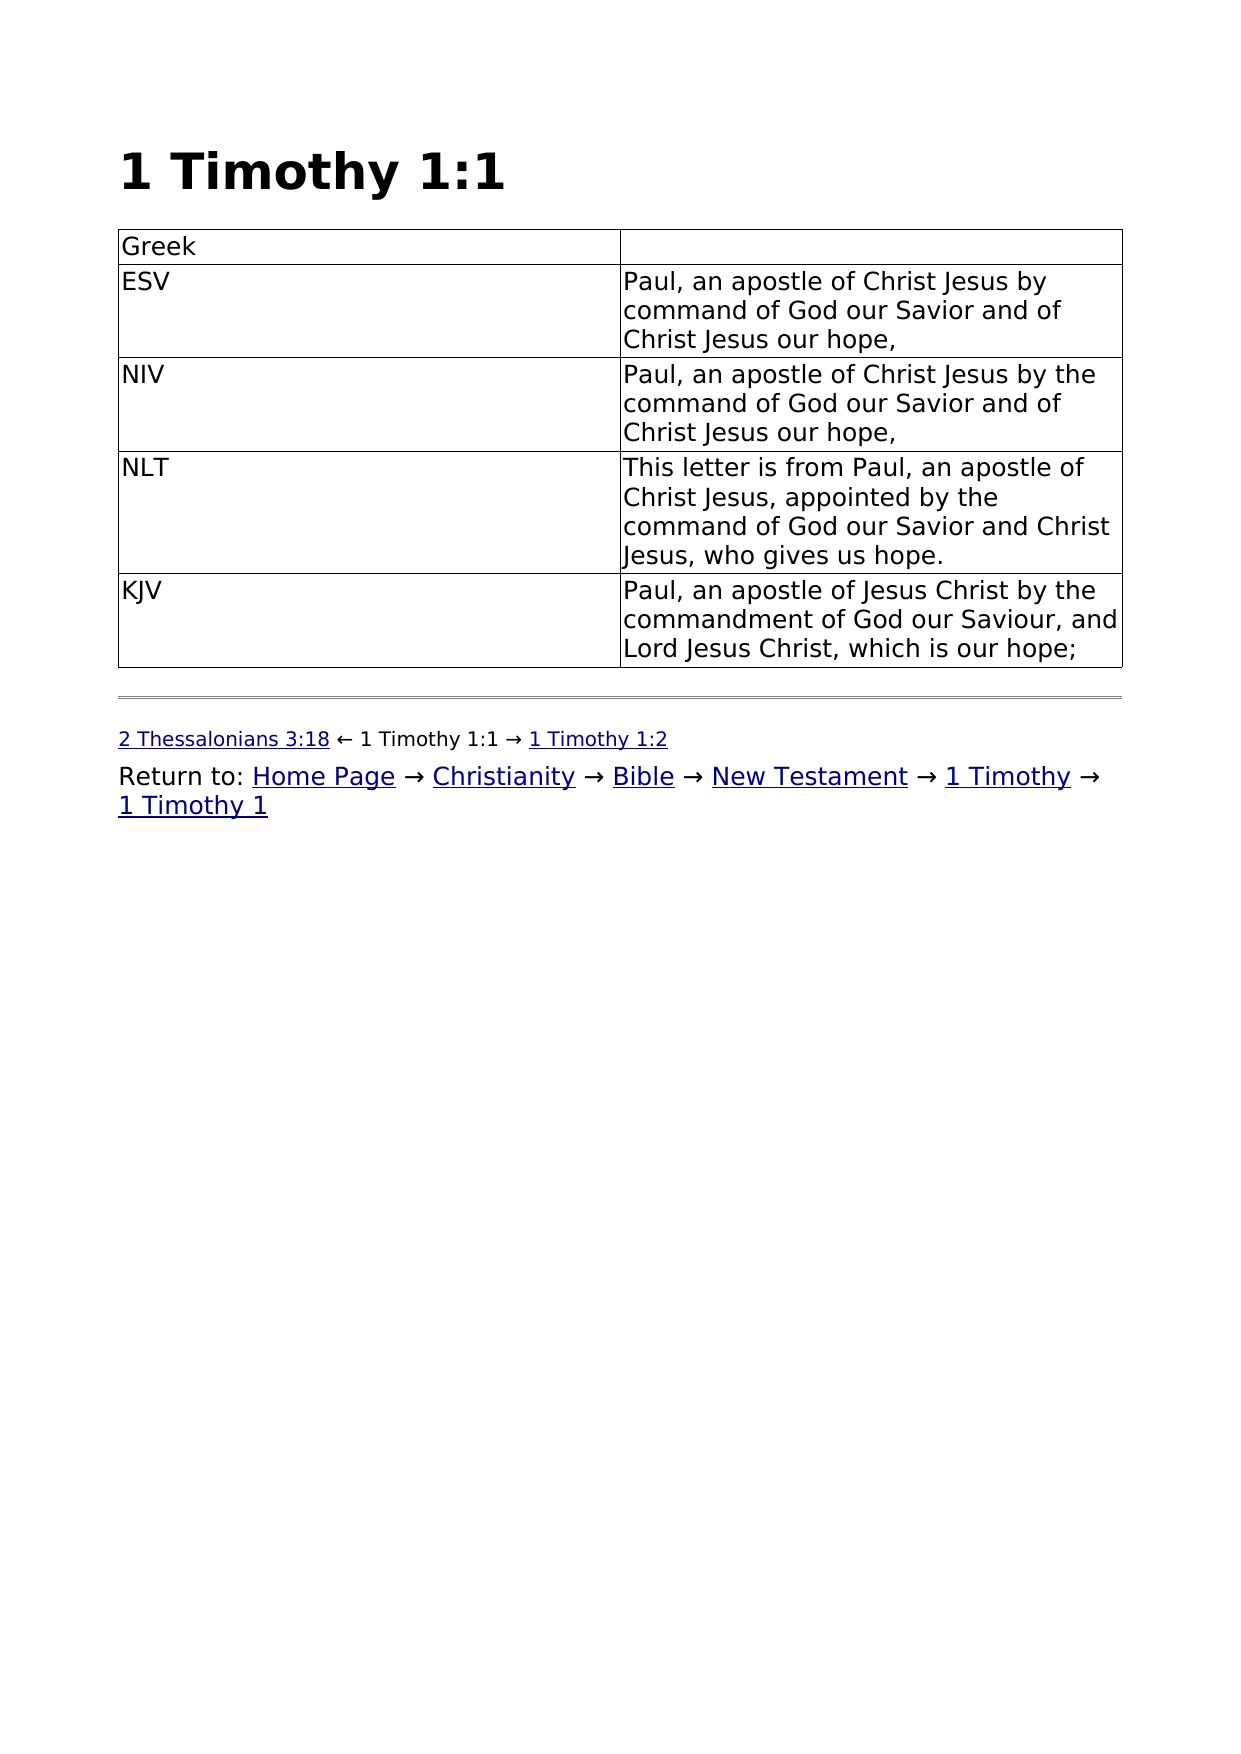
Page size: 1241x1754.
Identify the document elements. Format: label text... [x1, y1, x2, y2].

table_header [621, 230, 1122, 264]
table_cell Paul, an apostle of Christ Jesus by the command of God our Savior and of Christ Jesus our hope, [621, 358, 1122, 451]
subtitle 1 Timothy 1:1 [118, 143, 1122, 201]
table_cell NLT [119, 452, 620, 573]
table_cell NIV [119, 358, 620, 451]
text Return to: Home Page → Christianity → Bible → New Testament → 1 Timothy → 1 Timothy 1 [118, 762, 1122, 820]
text 2 Thessalonians 3:18 ← 1 Timothy 1:1 → 1 Timothy 1:2 [118, 728, 1122, 762]
table_cell KJV [119, 574, 620, 667]
table_header Greek [119, 230, 620, 264]
table_cell ESV [119, 265, 620, 357]
table_cell This letter is from Paul, an apostle of Christ Jesus, appointed by the command of God our Savior and Christ Jesus, who gives us hope. [621, 452, 1122, 573]
table_cell Paul, an apostle of Christ Jesus by command of God our Savior and of Christ Jesus our hope, [621, 265, 1122, 357]
table_cell Paul, an apostle of Jesus Christ by the commandment of God our Saviour, and Lord Jesus Christ, which is our hope; [621, 574, 1122, 667]
